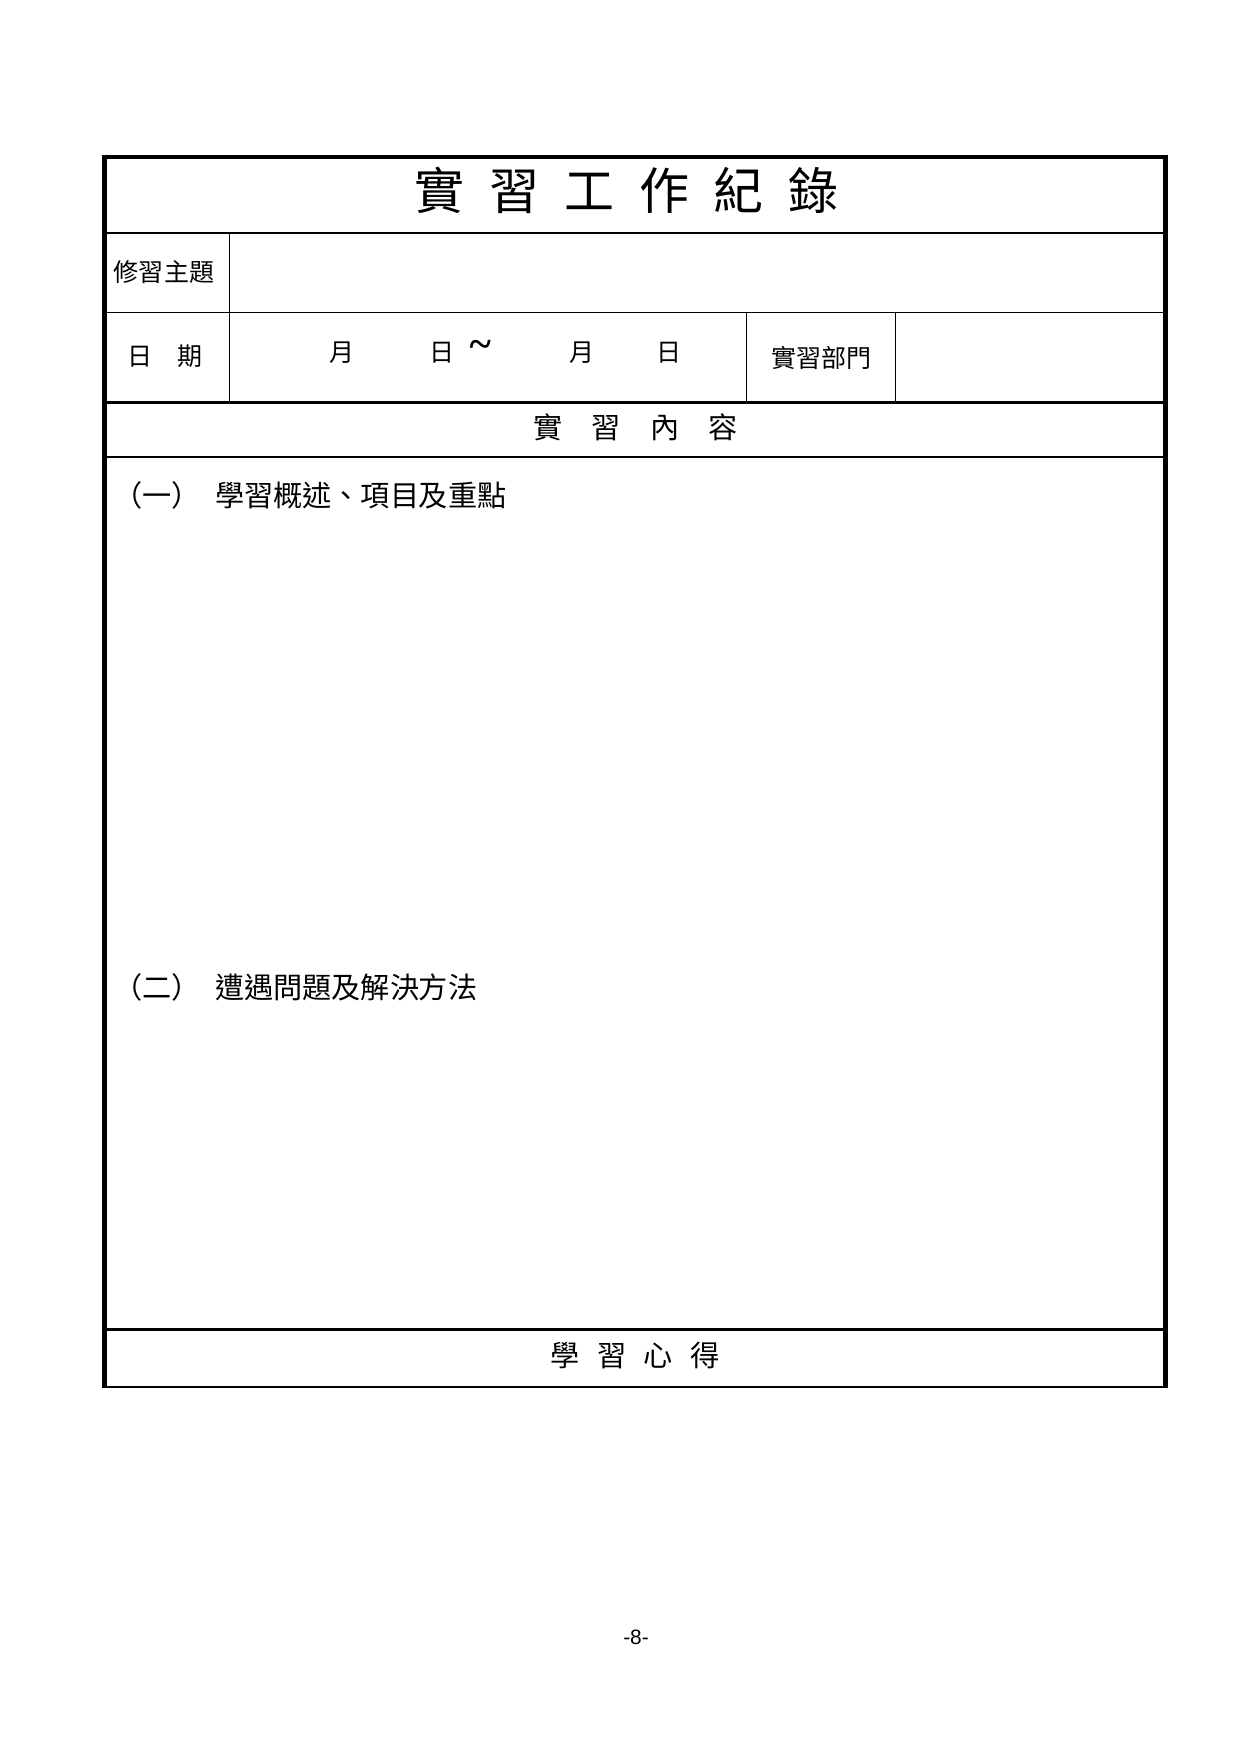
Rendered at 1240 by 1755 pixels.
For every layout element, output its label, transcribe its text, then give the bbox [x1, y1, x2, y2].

table_cell （一） 學習概述、項目及重點 （二） 遭遇問題及解決方法 [107, 458, 1163, 1328]
table_header 實 習 工 作 紀 錄 [107, 159, 1163, 232]
table_cell [896, 313, 1163, 401]
table_cell 學 習 心 得 [107, 1331, 1163, 1386]
table_cell 修習主題 [107, 234, 229, 312]
table_cell 日 期 [107, 313, 229, 401]
table_cell 實 習 內 容 [107, 404, 1163, 456]
table_cell 實習部門 [747, 313, 895, 401]
table_cell [230, 234, 1163, 312]
table_cell 月 日 ~ 月 日 [230, 313, 746, 401]
